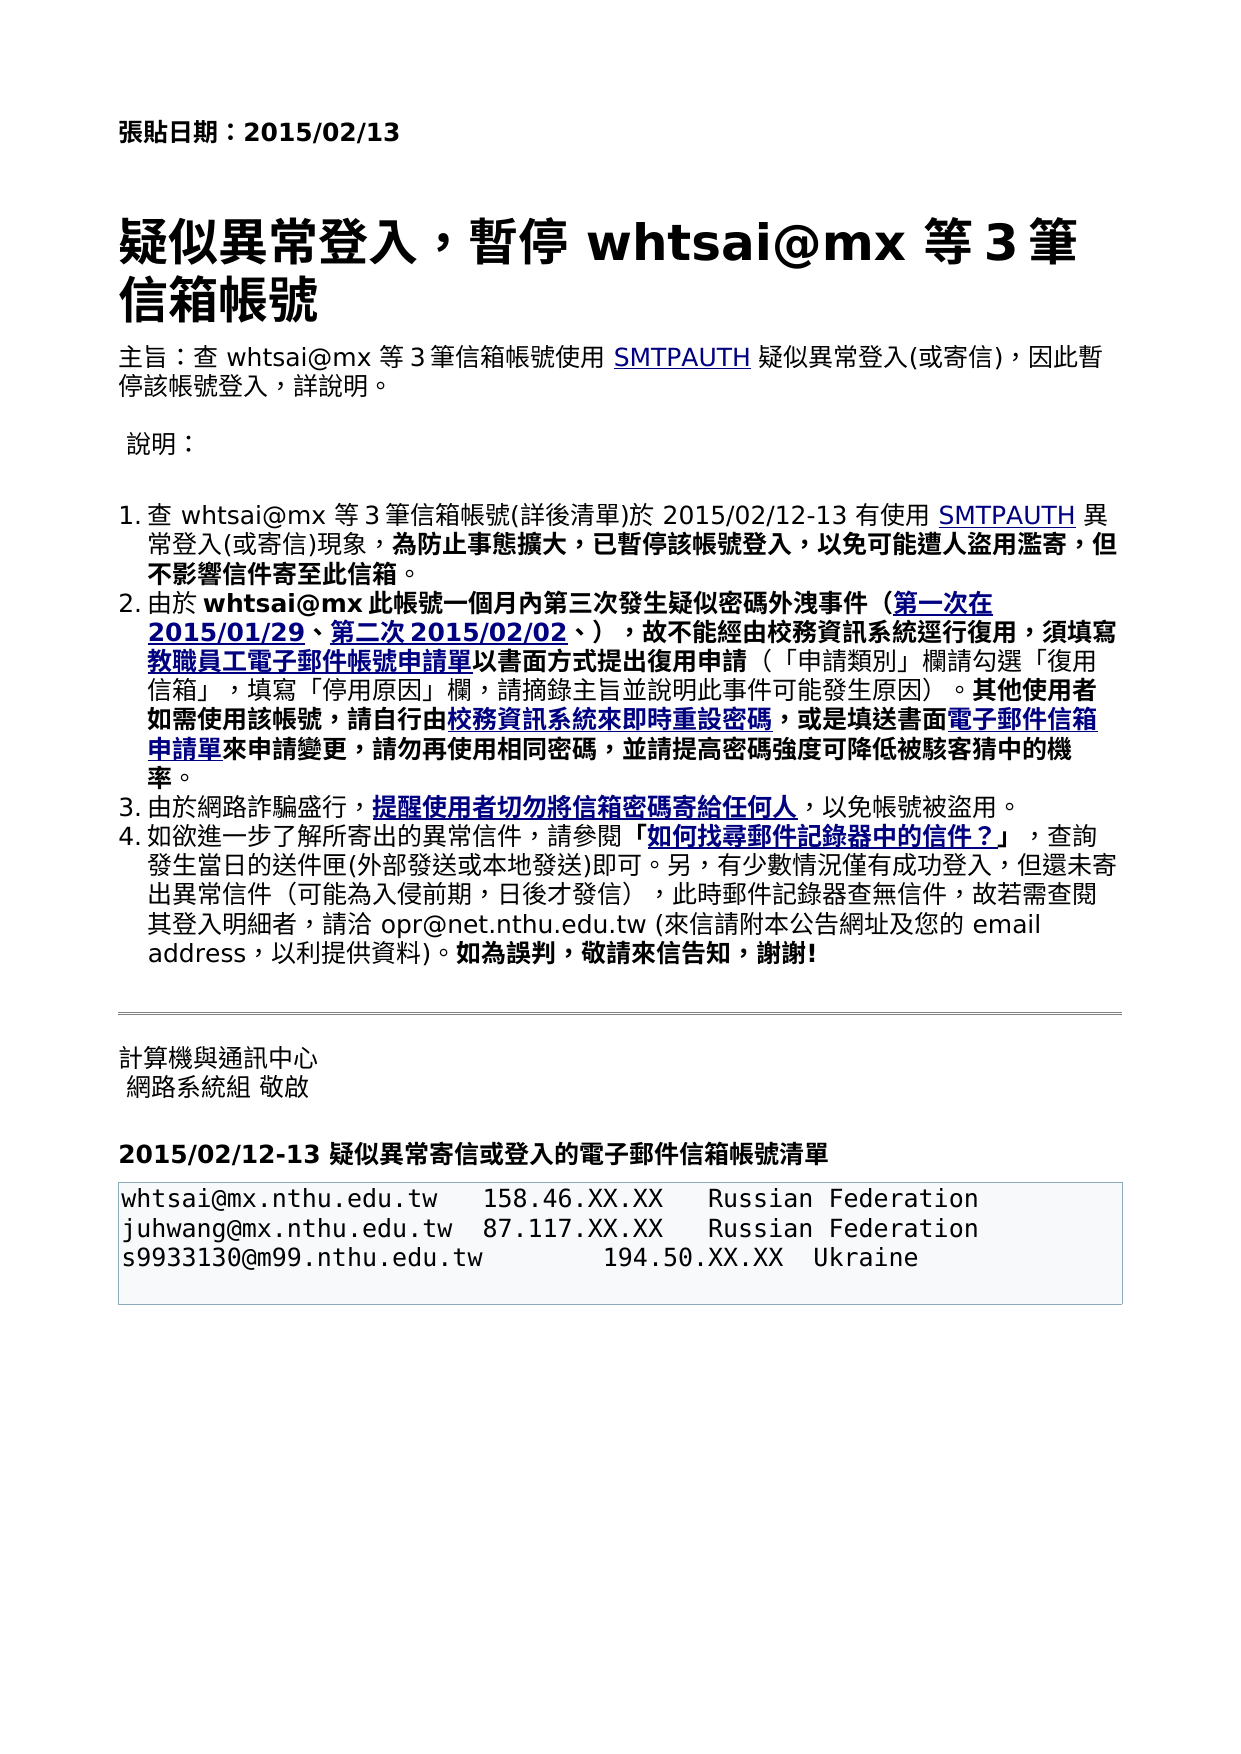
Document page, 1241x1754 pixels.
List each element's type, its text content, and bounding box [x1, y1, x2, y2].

text 主旨：查 whtsai@mx 等3筆信箱帳號使用 SMTPAUTH 疑似異常登入(或寄信)，因此暫停該帳號登入，詳說明。 說明： [118, 343, 1122, 459]
subtitle 2015/02/12-13 疑似異常寄信或登入的電子郵件信箱帳號清單 [118, 1140, 1122, 1169]
text whtsai@mx.nthu.edu.tw 158.46.XX.XX Russian Federation juhwang@mx.nthu.edu.tw 87.117.XX.XX Russian Federation s9933130@m99.nthu.edu.tw 194.50.XX.XX Ukraine [119, 1183, 1122, 1304]
list 查 whtsai@mx 等3筆信箱帳號(詳後清單)於 2015/02/12-13 有使用 SMTPAUTH 異常登入(或寄信)現象，為防止事態擴大，已暫停該帳號登入，以免可能遭人盜用濫寄，但不影響信件寄至此信箱。 [118, 502, 1122, 589]
text 張貼日期：2015/02/13 [118, 118, 1122, 176]
list 由於網路詐騙盛行，提醒使用者切勿將信箱密碼寄給任何人，以免帳號被盜用。 [118, 793, 1122, 822]
list 由於whtsai@mx此帳號一個月內第三次發生疑似密碼外洩事件（第一次在2015/01/29、第二次2015/02/02、），故不能經由校務資訊系統逕行復用，須填寫教職員工電子郵件帳號申請單以書面方式提出復用申請（「申請類別」欄請勾選「復用信箱」，填寫「停用原因」欄，請摘錄主旨並說明此事件可能發生原因）。其他使用者如需使用該帳號，請自行由校務資訊系統來即時重設密碼，或是填送書面電子郵件信箱申請單來申請變更，請勿再使用相同密碼，並請提高密碼強度可降低被駭客猜中的機率。 [118, 589, 1122, 793]
text 計算機與通訊中心 網路系統組 敬啟 [118, 1044, 1122, 1102]
list 如欲進一步了解所寄出的異常信件，請參閱「如何找尋郵件記錄器中的信件？」，查詢發生當日的送件匣(外部發送或本地發送)即可。另，有少數情況僅有成功登入，但還未寄出異常信件（可能為入侵前期，日後才發信），此時郵件記錄器查無信件，故若需查閱其登入明細者，請洽 opr@net.nthu.edu.tw (來信請附本公告網址及您的 email address，以利提供資料)。如為誤判，敬請來信告知，謝謝! [118, 822, 1122, 968]
subtitle 疑似異常登入，暫停 whtsai@mx 等3筆信箱帳號 [118, 214, 1122, 330]
